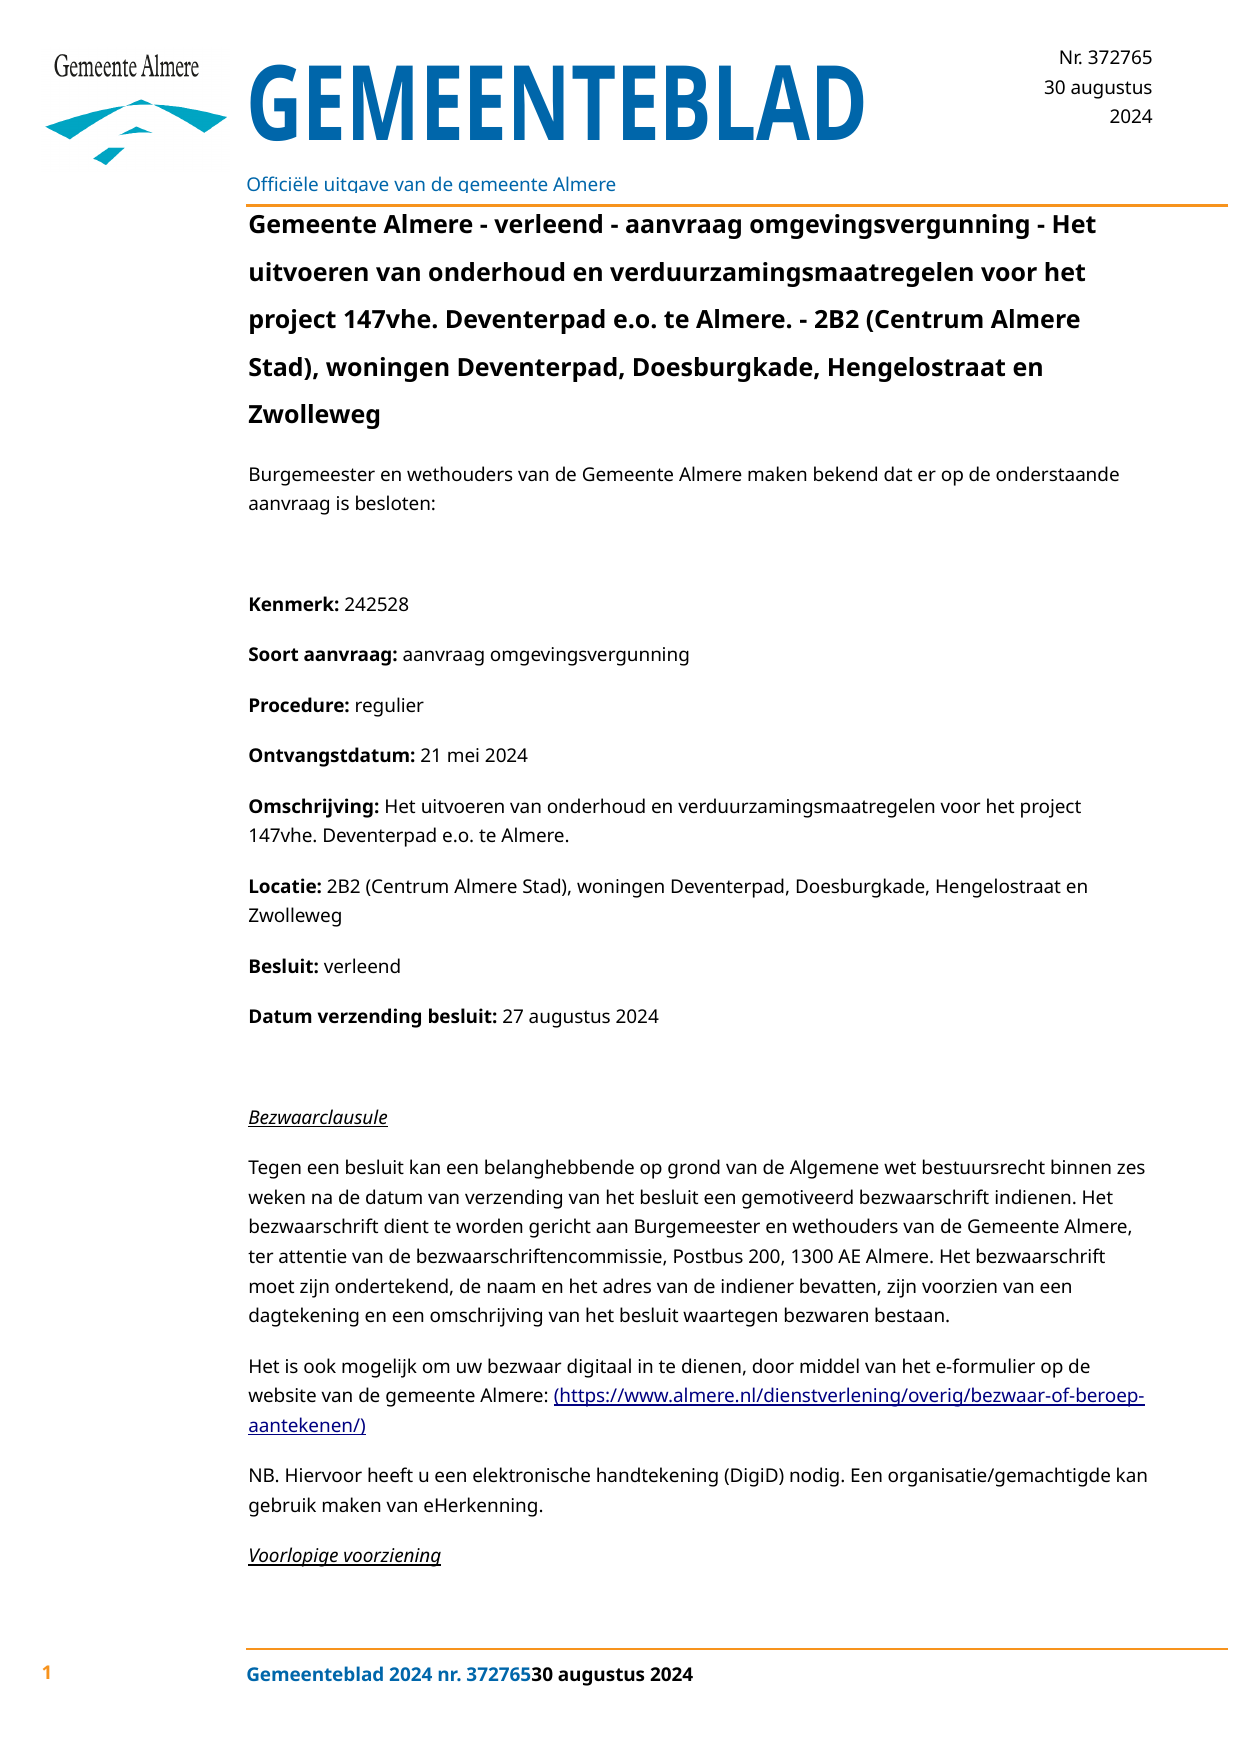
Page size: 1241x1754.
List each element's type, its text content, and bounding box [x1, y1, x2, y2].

text Soort aanvraag: aanvraag omgevingsvergunning [248, 642, 1152, 667]
text Procedure: regulier [248, 692, 1152, 718]
text Datum verzending besluit: 27 augustus 2024 [248, 1003, 1152, 1029]
text Voorlopige voorziening [248, 1542, 1152, 1568]
text Gemeente Almere - verleend - aanvraag omgevingsvergunning - Het uitvoeren van onderhoud en verduurzamingsmaatregelen voor het project 147vhe. Deventerpad e.o. te Almere. - 2B2 (Centrum Almere Stad), woningen Deventerpad, Doesburgkade, Hengelostraat en Zwolleweg [248, 207, 1152, 431]
text Het is ook mogelijk om uw bezwaar digitaal in te dienen, door middel van het e-formulier op de website van de gemeente Almere: (https://www.almere.nl/dienstverlening/overig/bezwaar-of-beroep-aantekenen/) [248, 1353, 1152, 1438]
text Locatie: 2B2 (Centrum Almere Stad), woningen Deventerpad, Doesburgkade, Hengelostraat en Zwolleweg [248, 873, 1152, 928]
text Burgemeester en wethouders van de Gemeente Almere maken bekend dat er op de onderstaande aanvraag is besloten: [248, 461, 1152, 516]
text Besluit: verleend [248, 953, 1152, 978]
text Tegen een besluit kan een belanghebbende op grond van de Algemene wet bestuursrecht binnen zes weken na de datum van verzending van het besluit een gemotiveerd bezwaarschrift indienen. Het bezwaarschrift dient te worden gericht aan Burgemeester en wethouders van de Gemeente Almere, ter attentie van de bezwaarschriftencommissie, Postbus 200, 1300 AE Almere. Het bezwaarschrift moet zijn ondertekend, de naam en het adres van de indiener bevatten, zijn voorzien van een dagtekening en een omschrijving van het besluit waartegen bezwaren bestaan. [248, 1154, 1152, 1328]
picture [41, 47, 231, 172]
text Ontvangstdatum: 21 mei 2024 [248, 742, 1152, 768]
text Bezwaarclausule [248, 1104, 1152, 1130]
text Kenmerk: 242528 [248, 591, 1152, 617]
text Omschrijving: Het uitvoeren van onderhoud en verduurzamingsmaatregelen voor het project 147vhe. Deventerpad e.o. te Almere. [248, 793, 1152, 848]
text NB. Hiervoor heeft u een elektronische handtekening (DigiD) nodig. Een organisatie/gemachtigde kan gebruik maken van eHerkenning. [248, 1462, 1152, 1518]
